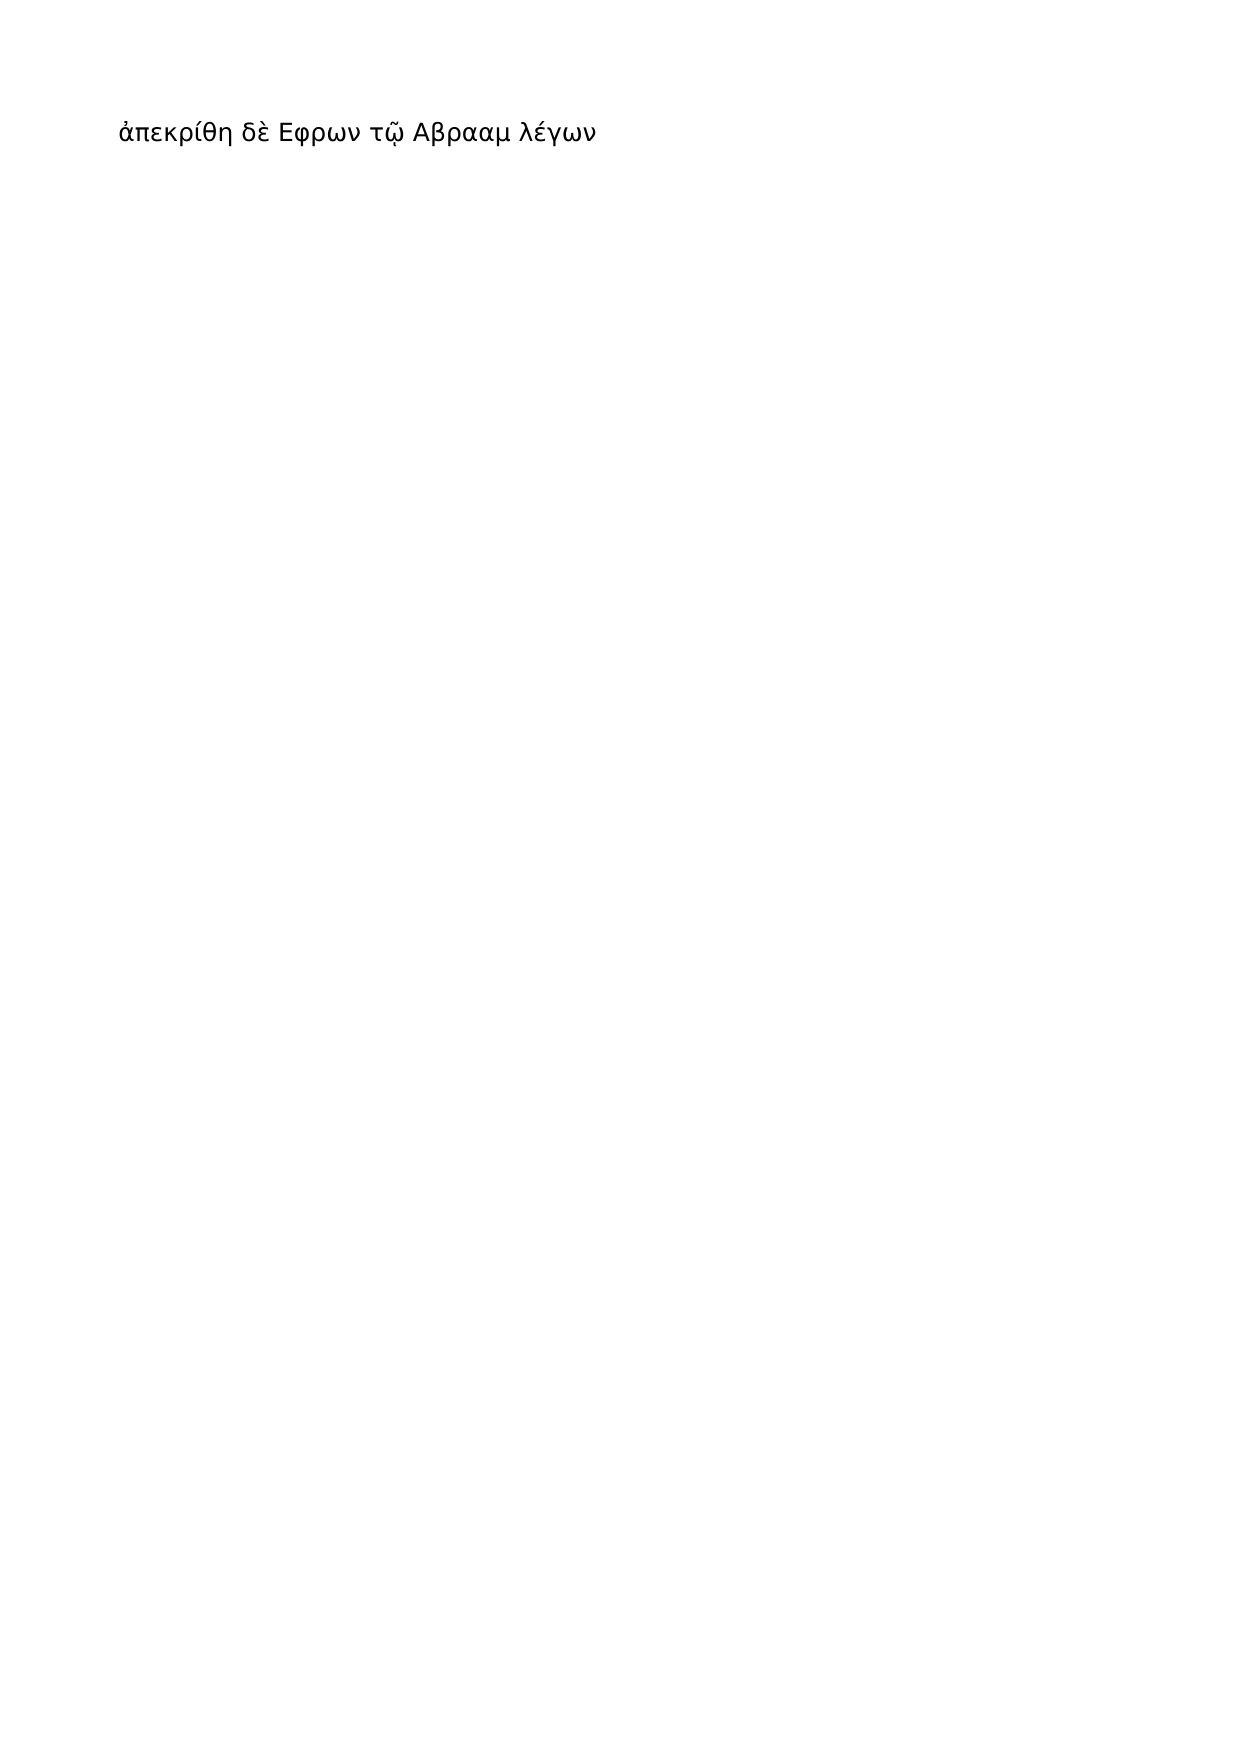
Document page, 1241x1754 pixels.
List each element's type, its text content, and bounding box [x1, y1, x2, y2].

text ἀπεκρίθη δὲ Εφρων τῷ Αβρααμ λέγων [118, 118, 1122, 147]
